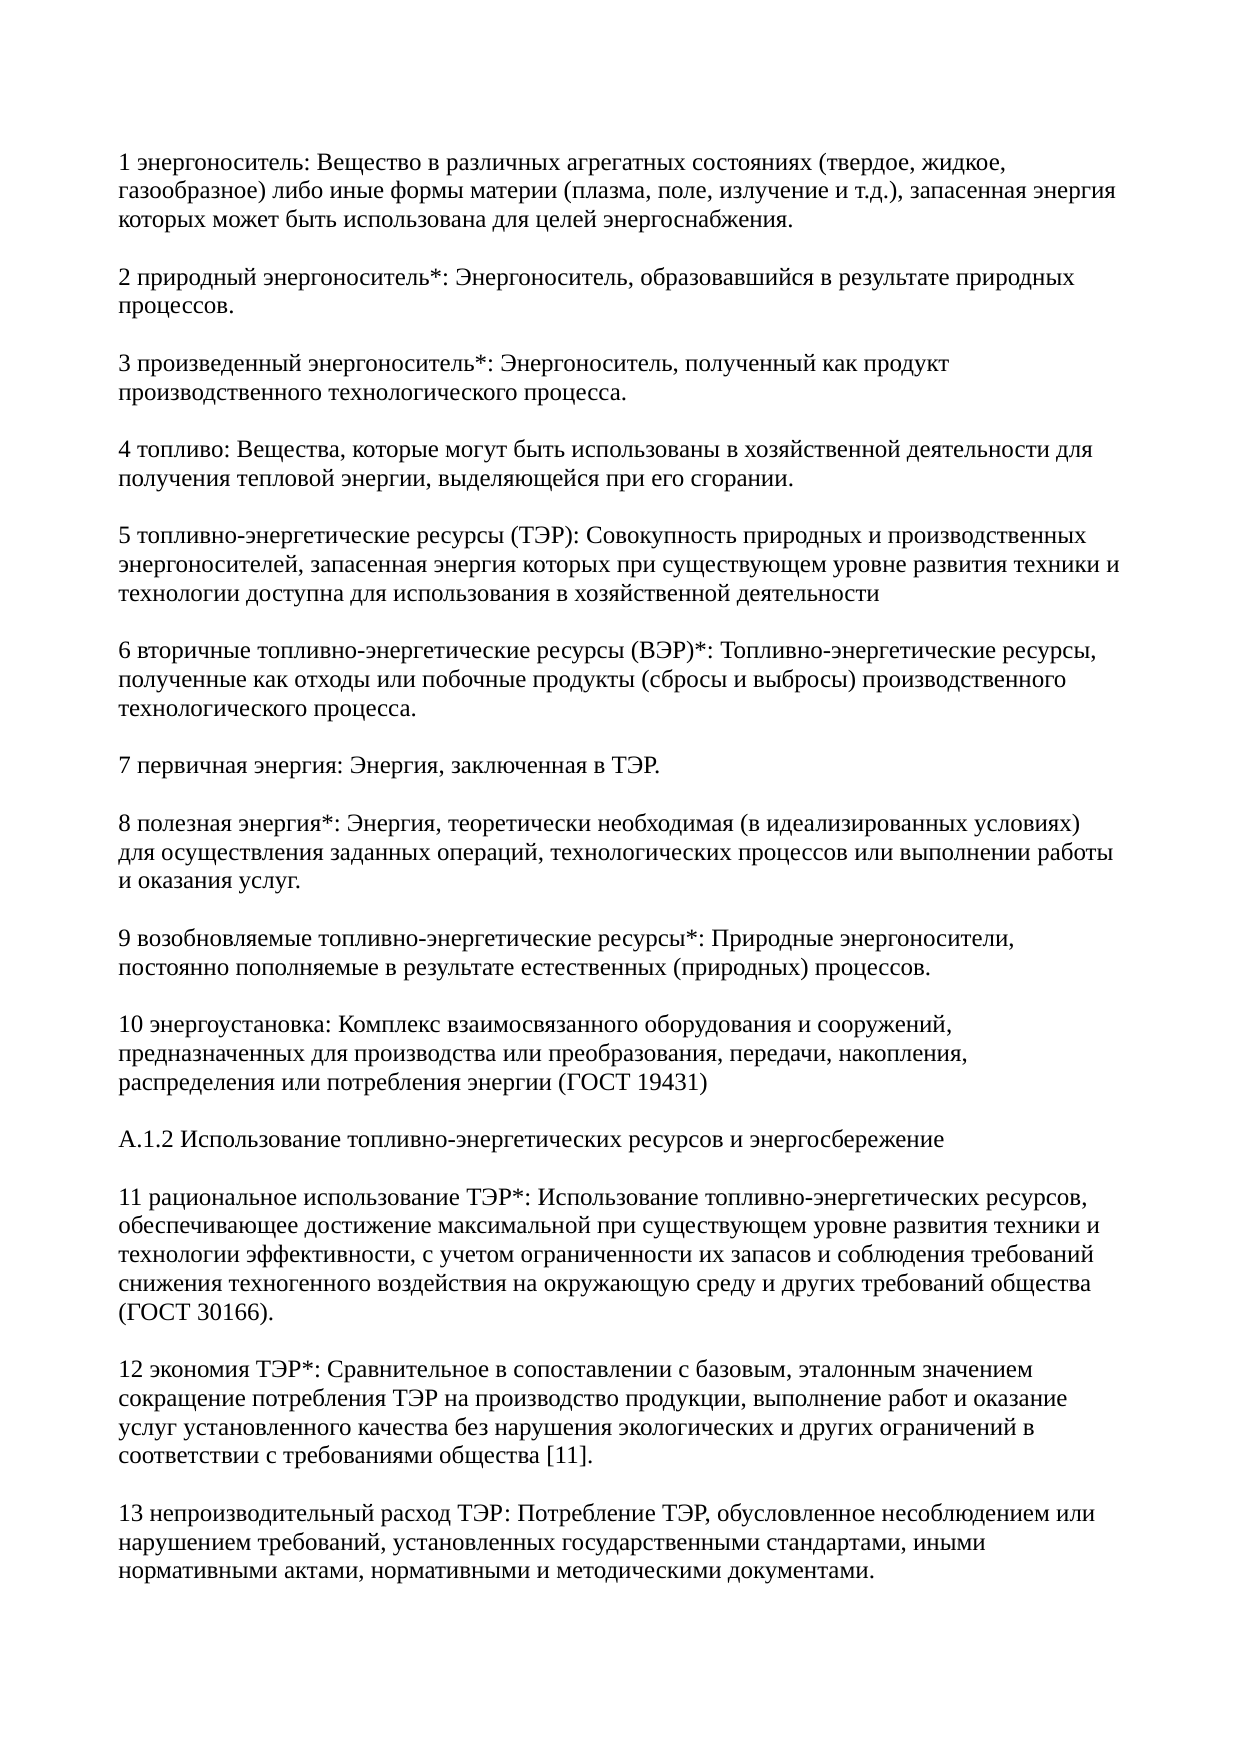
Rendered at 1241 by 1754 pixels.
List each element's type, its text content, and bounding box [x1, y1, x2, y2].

text 12 экономия ТЭР*: Сравнительное в сопоставлении с базовым, эталонным значением сокращение потребления ТЭР на производство продукции, выполнение работ и оказание услуг установленного качества без нарушения экологических и других ограничений в соответствии с требованиями общества [11]. [118, 1354, 1122, 1469]
text 10 энергоустановка: Комплекс взаимосвязанного оборудования и сооружений, предназначенных для производства или преобразования, передачи, накопления, распределения или потребления энергии (ГОСТ 19431) [118, 1009, 1122, 1096]
text 11 рациональное использование ТЭР*: Использование топливно-энергетических ресурсов, обеспечивающее достижение максимальной при существующем уровне развития техники и технологии эффективности, с учетом ограниченности их запасов и соблюдения требований снижения техногенного воздействия на окружающую среду и других требований общества (ГОСТ 30166). [118, 1182, 1122, 1326]
text 6 вторичные топливно-энергетические ресурсы (ВЭР)*: Топливно-энергетические ресурсы, полученные как отходы или побочные продукты (сбросы и выбросы) производственного технологического процесса. [118, 636, 1122, 722]
text 9 возобновляемые топливно-энергетические ресурсы*: Природные энергоносители, постоянно пополняемые в результате естественных (природных) процессов. [118, 923, 1122, 981]
text 2 природный энергоноситель*: Энергоноситель, образовавшийся в результате природных процессов. [118, 262, 1122, 319]
text 4 топливо: Вещества, которые могут быть использованы в хозяйственной деятельности для получения тепловой энергии, выделяющейся при его сгорании. [118, 434, 1122, 492]
text 3 произведенный энергоноситель*: Энергоноситель, полученный как продукт производственного технологического процесса. [118, 348, 1122, 406]
text 8 полезная энергия*: Энергия, теоретически необходимая (в идеализированных условиях) для осуществления заданных операций, технологических процессов или выполнении работы и оказания услуг. [118, 808, 1122, 894]
text 13 непроизводительный расход ТЭР: Потребление ТЭР, обусловленное несоблюдением или нарушением требований, установленных государственными стандартами, иными нормативными актами, нормативными и методическими документами. [118, 1498, 1122, 1584]
text 1 энергоноситель: Вещество в различных агрегатных состояниях (твердое, жидкое, газообразное) либо иные формы материи (плазма, поле, излучение и т.д.), запасенная энергия которых может быть использована для целей энергоснабжения. [118, 147, 1122, 233]
text 7 первичная энергия: Энергия, заключенная в ТЭР. [118, 751, 1122, 779]
text 5 топливно-энергетические ресурсы (ТЭР): Совокупность природных и производственных энергоносителей, запасенная энергия которых при существующем уровне развития техники и технологии доступна для использования в хозяйственной деятельности [118, 521, 1122, 607]
text А.1.2 Использование топливно-энергетических ресурсов и энергосбережение [118, 1124, 1122, 1153]
